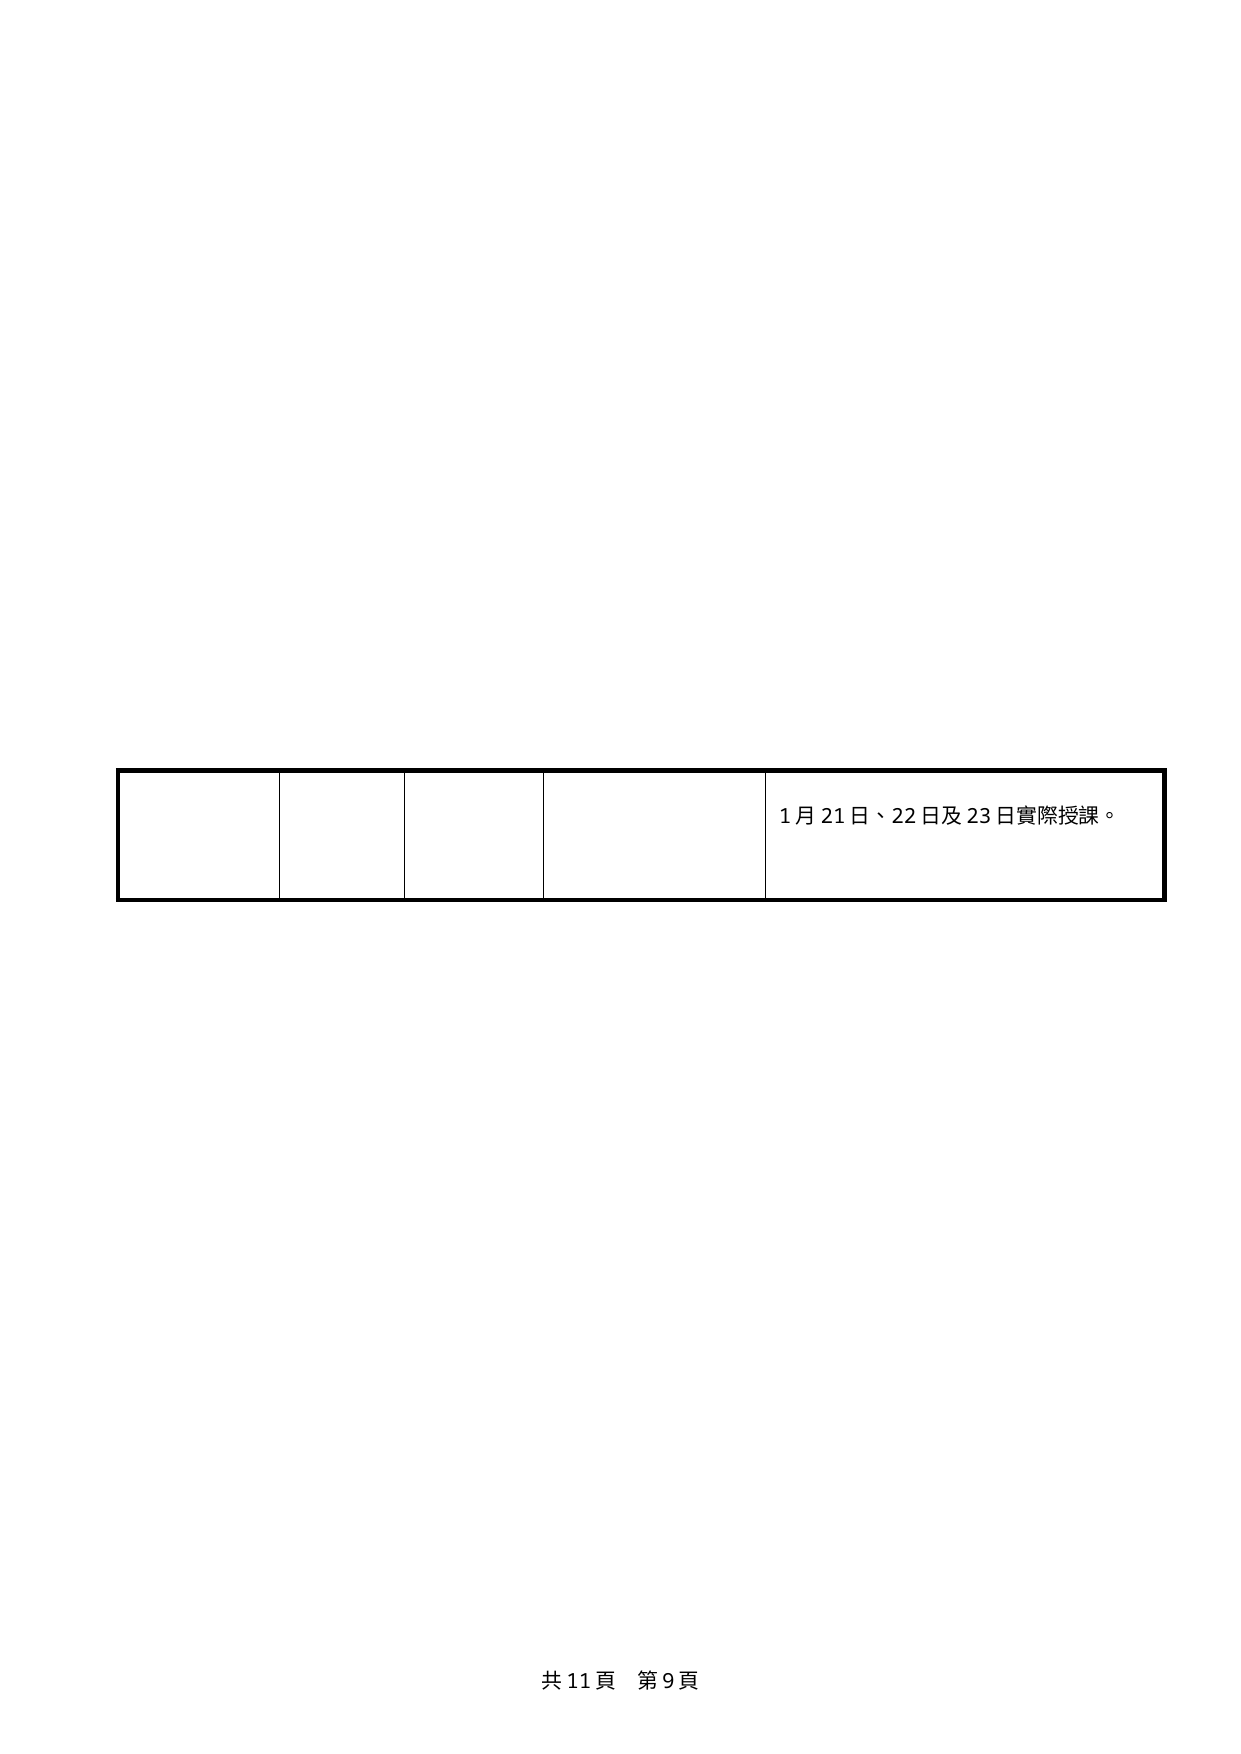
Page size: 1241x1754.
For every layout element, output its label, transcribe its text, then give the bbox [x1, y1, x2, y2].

table_cell [280, 773, 404, 898]
table_cell [405, 773, 543, 898]
table_cell [544, 773, 765, 898]
table_cell 1月21日、22日及23日實際授課。 [766, 773, 1162, 898]
table_cell [120, 773, 279, 898]
